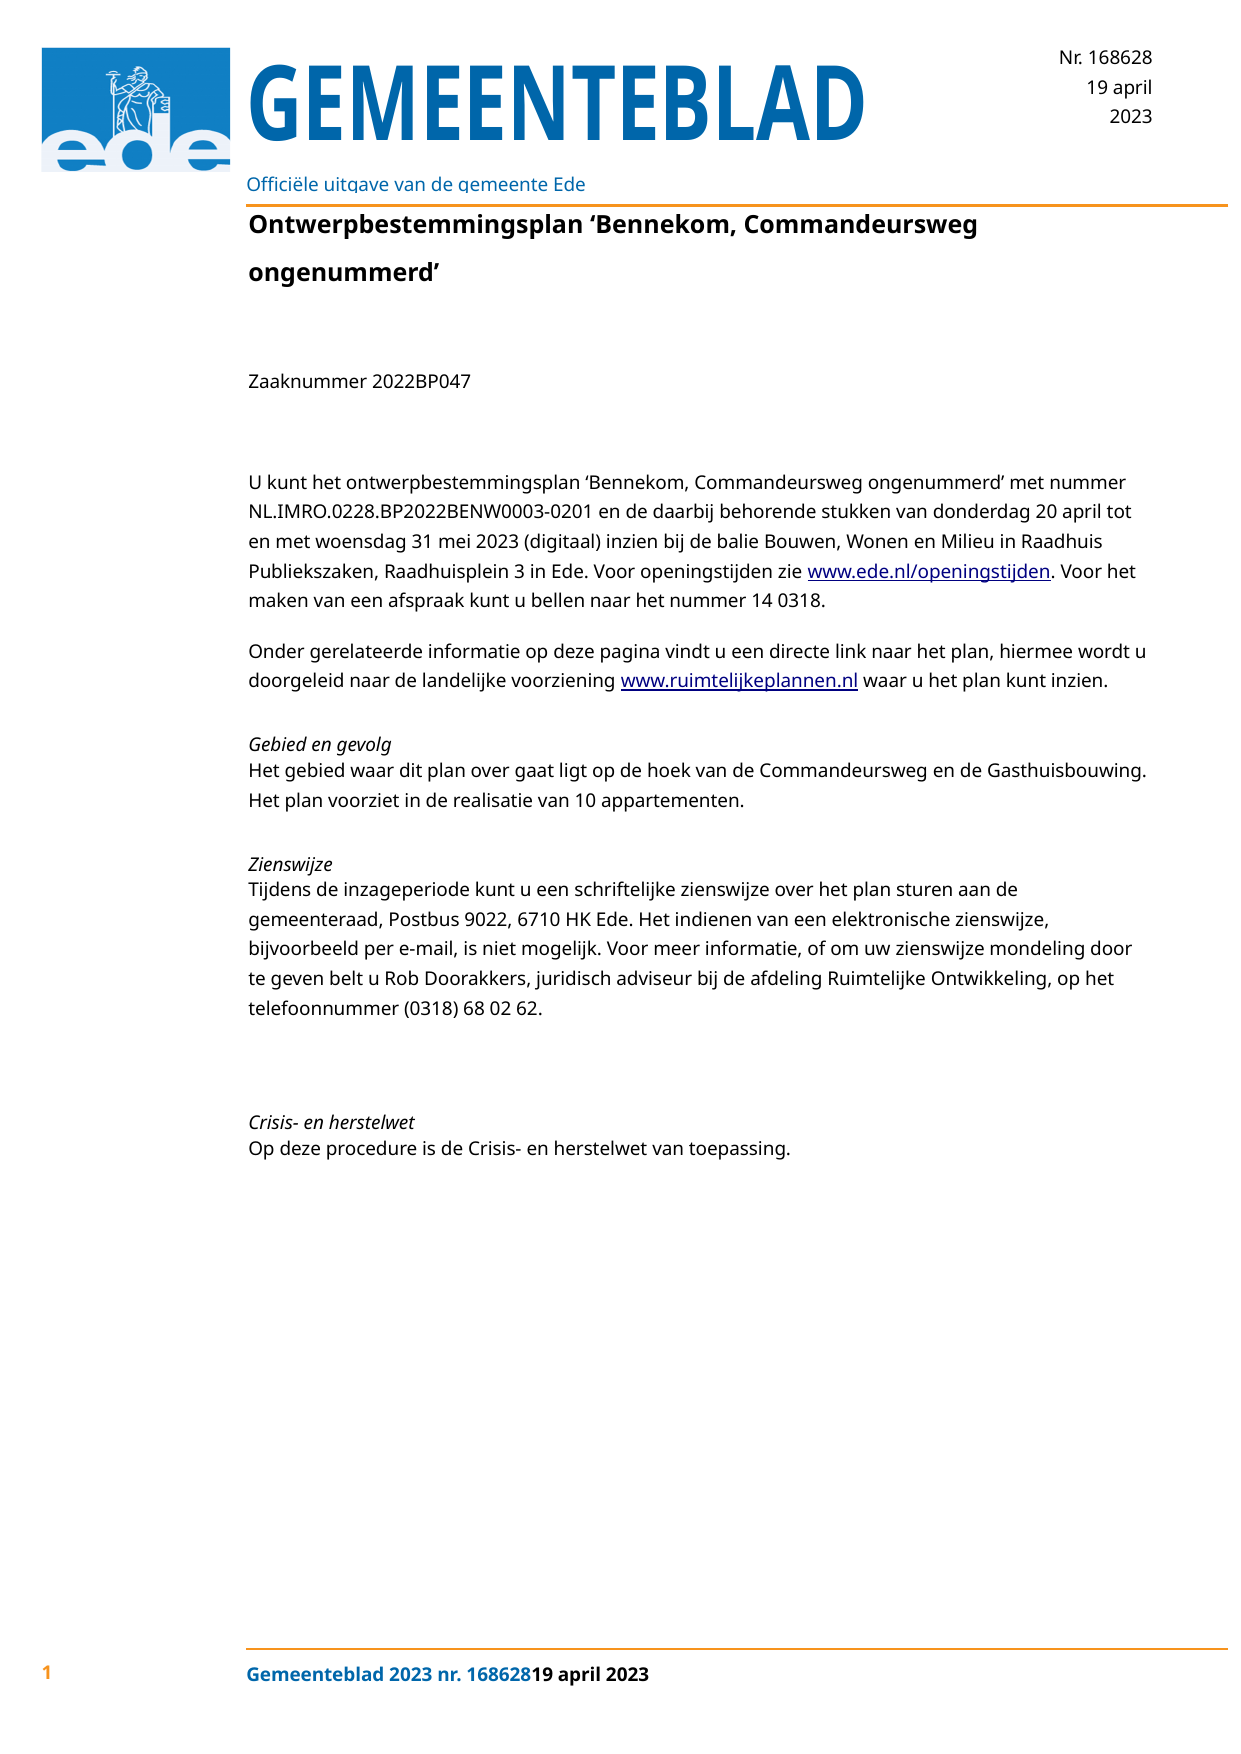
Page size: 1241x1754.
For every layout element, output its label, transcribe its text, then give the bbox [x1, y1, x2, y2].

text Het gebied waar dit plan over gaat ligt op de hoek van de Commandeursweg en de Gasthuisbouwing. Het plan voorziet in de realisatie van 10 appartementen. [248, 757, 1152, 812]
text Crisis- en herstelwet [248, 1109, 1152, 1135]
text Zaaknummer 2022BP047 [248, 368, 1152, 394]
text Ontwerpbestemmingsplan ‘Bennekom, Commandeursweg ongenummerd’ [248, 207, 1152, 288]
text Op deze procedure is de Crisis- en herstelwet van toepassing. [248, 1135, 1152, 1161]
text Onder gerelateerde informatie op deze pagina vindt u een directe link naar het plan, hiermee wordt u doorgeleid naar de landelijke voorziening www.ruimtelijkeplannen.nl waar u het plan kunt inzien. [248, 638, 1152, 693]
text Gebied en gevolg [248, 731, 1152, 757]
text U kunt het ontwerpbestemmingsplan ‘Bennekom, Commandeursweg ongenummerd’ met nummer NL.IMRO.0228.BP2022BENW0003-0201 en de daarbij behorende stukken van donderdag 20 april tot en met woensdag 31 mei 2023 (digitaal) inzien bij de balie Bouwen, Wonen en Milieu in Raadhuis Publiekszaken, Raadhuisplein 3 in Ede. Voor openingstijden zie www.ede.nl/openingstijden. Voor het maken van een afspraak kunt u bellen naar het nummer 14 0318. [248, 469, 1152, 613]
text Zienswijze [248, 851, 1152, 876]
picture [41, 47, 231, 172]
text Tijdens de inzageperiode kunt u een schriftelijke zienswijze over het plan sturen aan de gemeenteraad, Postbus 9022, 6710 HK Ede. Het indienen van een elektronische zienswijze, bijvoorbeeld per e-mail, is niet mogelijk. Voor meer informatie, of om uw zienswijze mondeling door te geven belt u Rob Doorakkers, juridisch adviseur bij de afdeling Ruimtelijke Ontwikkeling, op het telefoonnummer (0318) 68 02 62. [248, 876, 1152, 1021]
